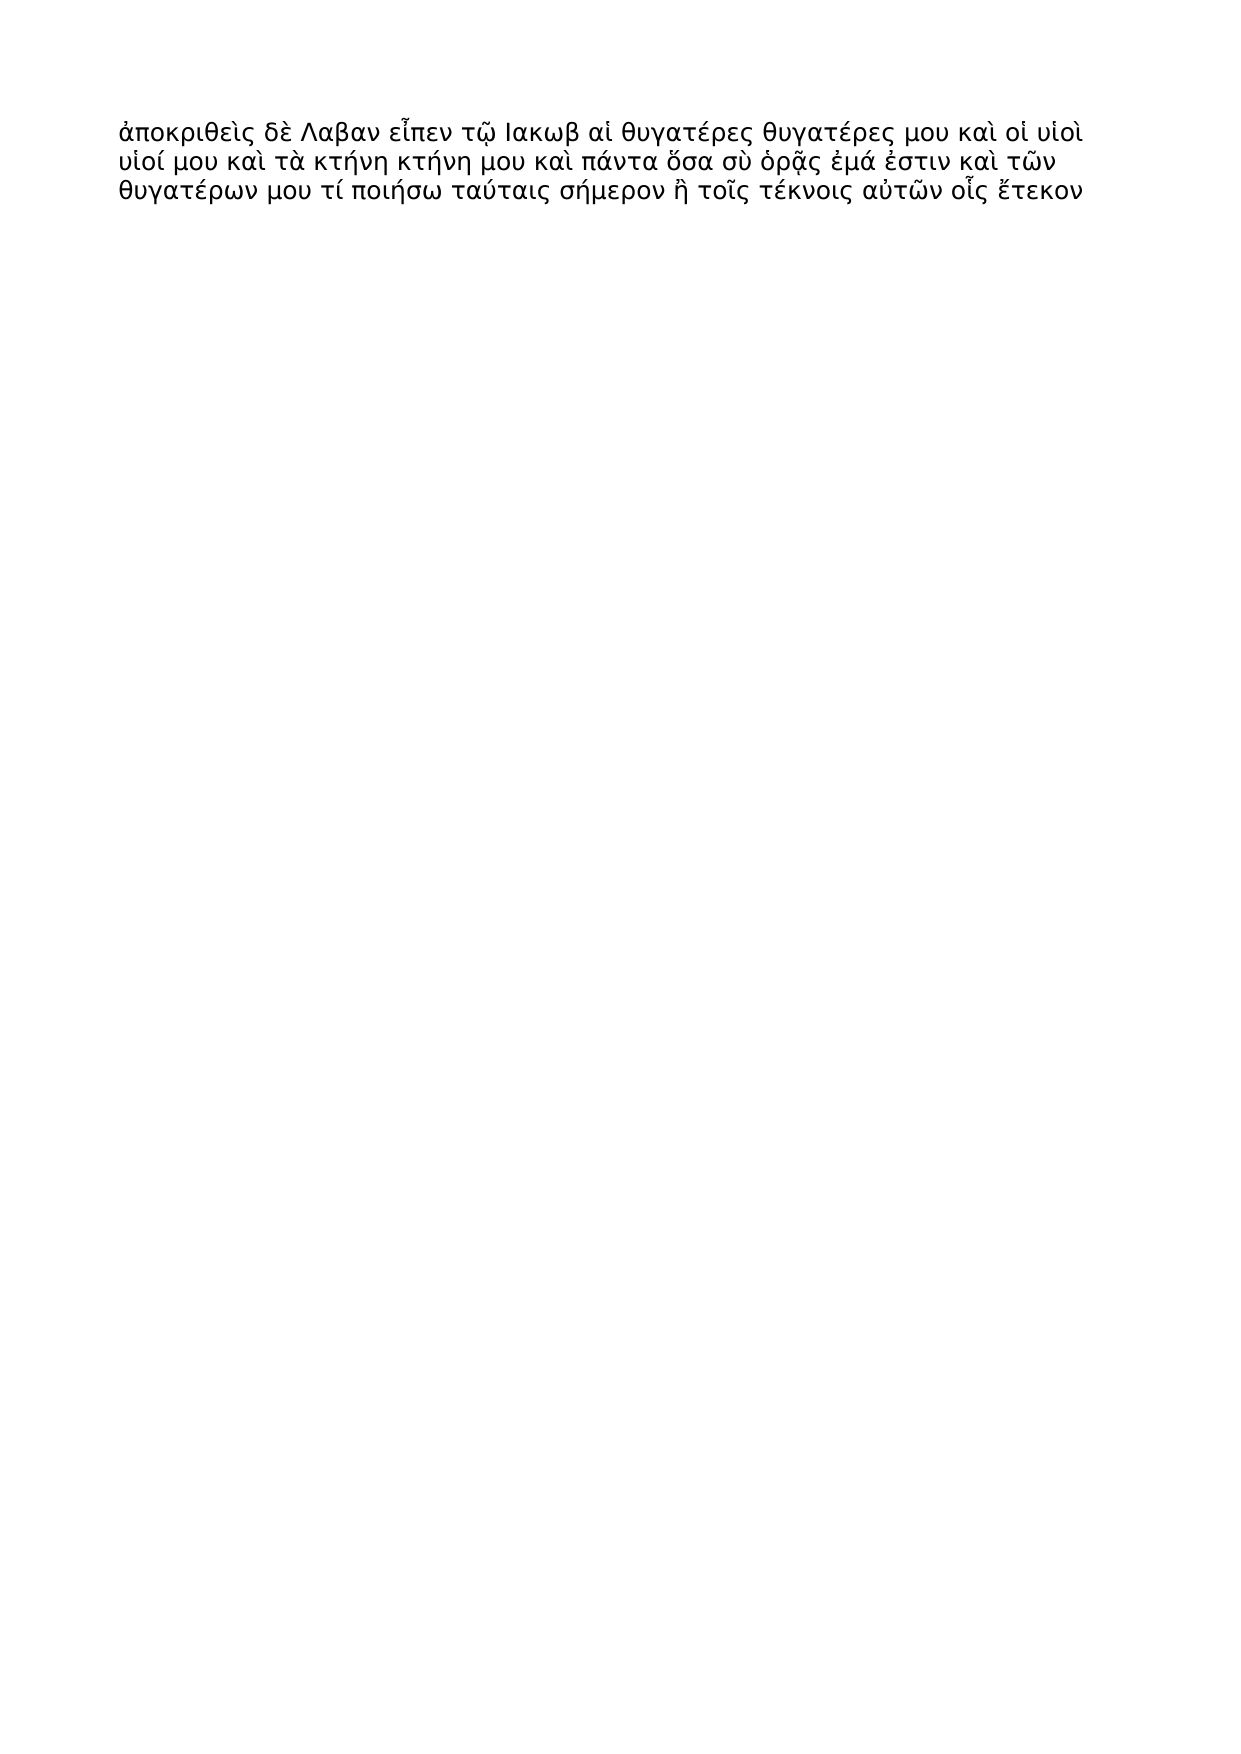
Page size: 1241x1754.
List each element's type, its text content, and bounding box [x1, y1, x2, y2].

text ἀποκριθεὶς δὲ Λαβαν εἶπεν τῷ Ιακωβ αἱ θυγατέρες θυγατέρες μου καὶ οἱ υἱοὶ υἱοί μου καὶ τὰ κτήνη κτήνη μου καὶ πάντα ὅσα σὺ ὁρᾷς ἐμά ἐστιν καὶ τῶν θυγατέρων μου τί ποιήσω ταύταις σήμερον ἢ τοῖς τέκνοις αὐτῶν οἷς ἔτεκον [118, 118, 1122, 206]
